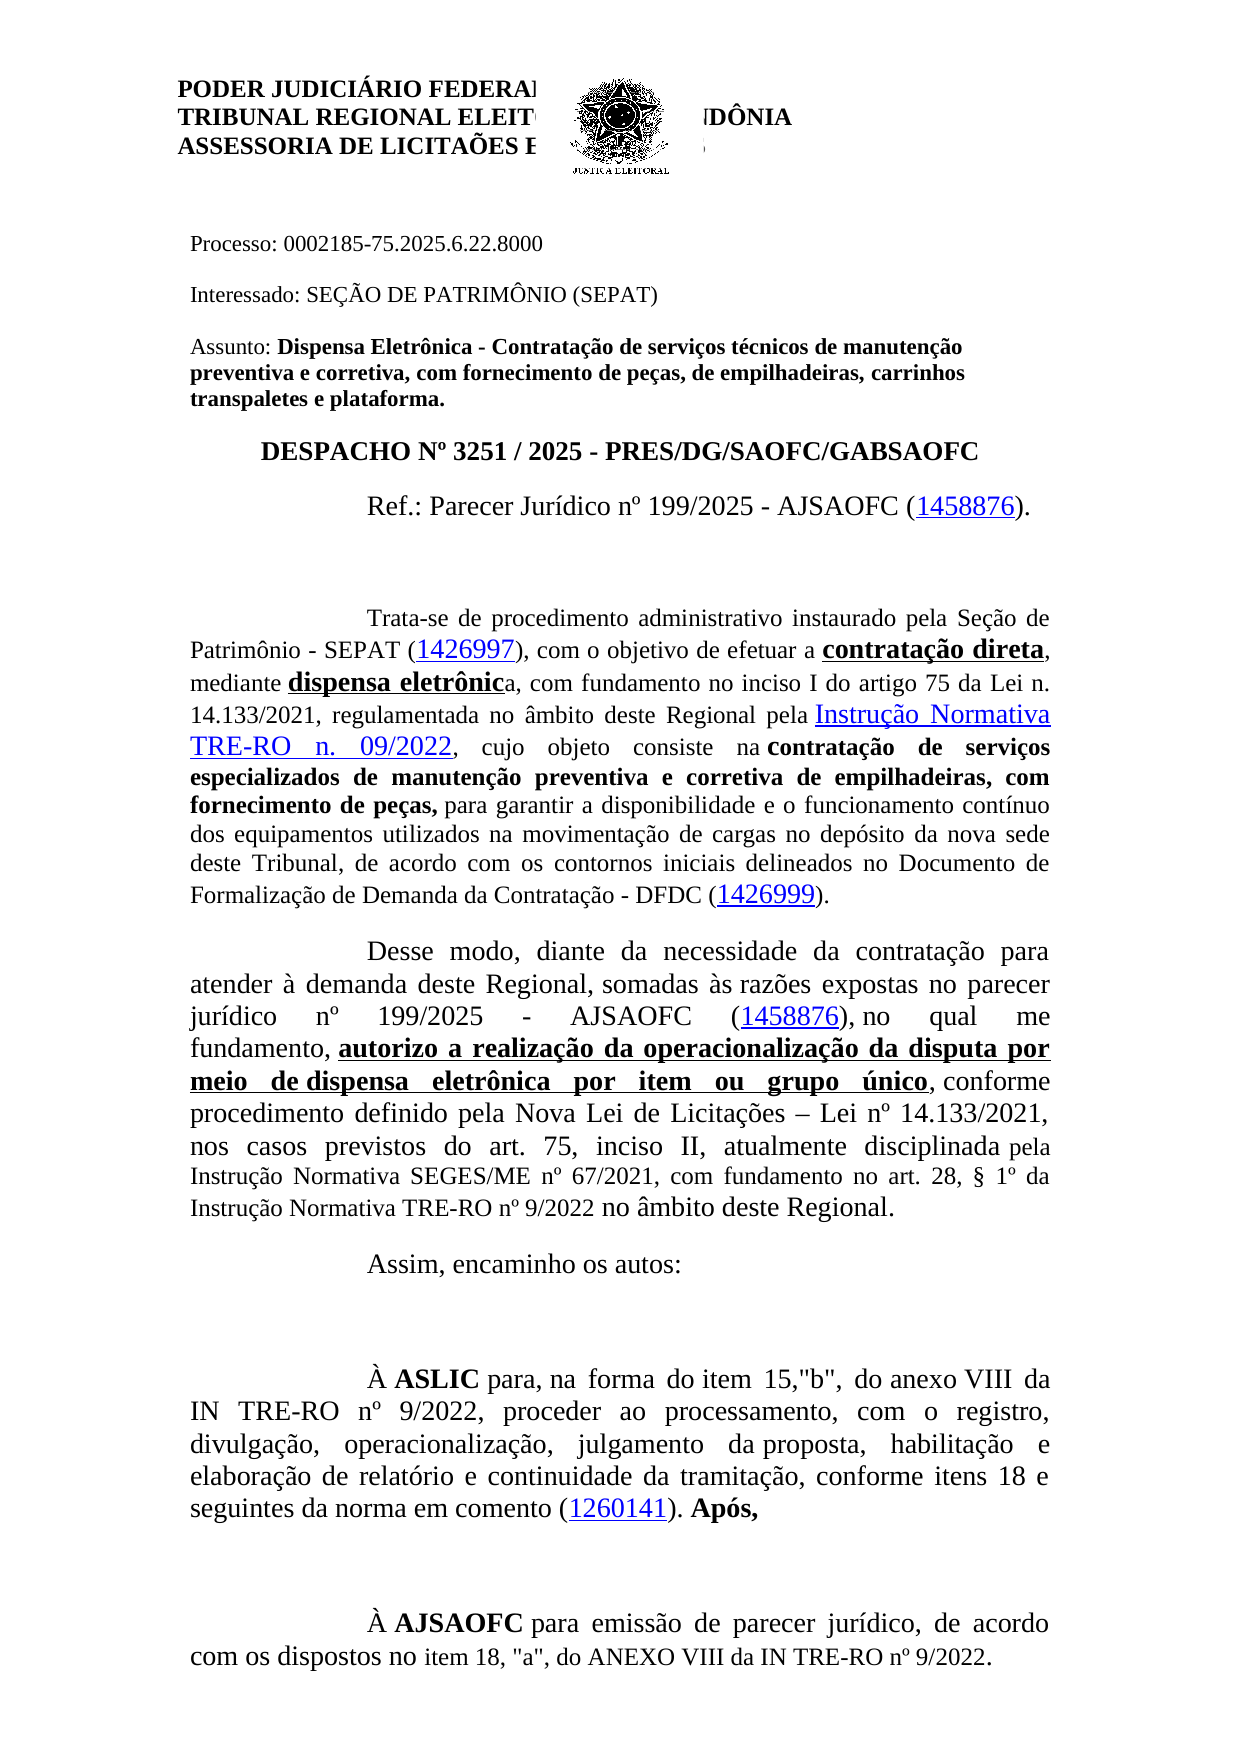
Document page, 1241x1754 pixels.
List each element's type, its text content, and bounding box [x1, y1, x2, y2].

text À ASLIC para, na forma do item 15,"b", do anexo VIII da IN TRE-RO nº 9/2022, proceder ao processamento, com o registro, divulgação, operacionalização, julgamento da proposta, habilitação e elaboração de relatório e continuidade da tramitação, conforme itens 18 e seguintes da norma em comento (1260141). Após, [190, 1362, 1051, 1524]
text Interessado: SEÇÃO DE PATRIMÔNIO (SEPAT) [190, 281, 1051, 308]
text Ref.: Parecer Jurídico nº 199/2025 - AJSAOFC (1458876). [190, 489, 1051, 521]
text Assim, encaminho os autos: [190, 1247, 1051, 1279]
text Despacho Nº 3251 / 2025 - PRES/DG/SAOFC/GABSAOFC [177, 435, 1063, 466]
text Desse modo, diante da necessidade da contratação para atender à demanda deste Regional, somadas às razões expostas no parecer jurídico nº 199/2025 - AJSAOFC (1458876), no qual me fundamento, autorizo a realização da operacionalização da disputa por meio de dispensa eletrônica por item ou grupo único, conforme procedimento definido pela Nova Lei de Licitações – Lei nº 14.133/2021, nos casos previstos do art. 75, inciso II, atualmente disciplinada pela Instrução Normativa SEGES/ME nº 67/2021, com fundamento no art. 28, § 1º da Instrução Normativa TRE-RO nº 9/2022 no âmbito deste Regional. [190, 934, 1051, 1222]
text Trata-se de procedimento administrativo instaurado pela Seção de Patrimônio - SEPAT (1426997), com o objetivo de efetuar a contratação direta, mediante dispensa eletrônica, com fundamento no inciso I do artigo 75 da Lei n. 14.133/2021, regulamentada no âmbito deste Regional pela Instrução Normativa TRE-RO n. 09/2022, cujo objeto consiste na contratação de serviços especializados de manutenção preventiva e corretiva de empilhadeiras, com fornecimento de peças, para garantir a disponibilidade e o funcionamento contínuo dos equipamentos utilizados na movimentação de cargas no depósito da nova sede deste Tribunal, de acordo com os contornos iniciais delineados no Documento de Formalização de Demanda da Contratação - DFDC (1426999). [190, 603, 1051, 909]
text À AJSAOFC para emissão de parecer jurídico, de acordo com os dispostos no item 18, "a", do ANEXO VIII da IN TRE-RO nº 9/2022. [190, 1606, 1051, 1671]
text Processo: 0002185-75.2025.6.22.8000 [190, 230, 1051, 256]
text Assunto: Dispensa Eletrônica - Contratação de serviços técnicos de manutenção preventiva e corretiva, com fornecimento de peças, de empilhadeiras, carrinhos transpaletes e plataforma. [190, 333, 1051, 412]
